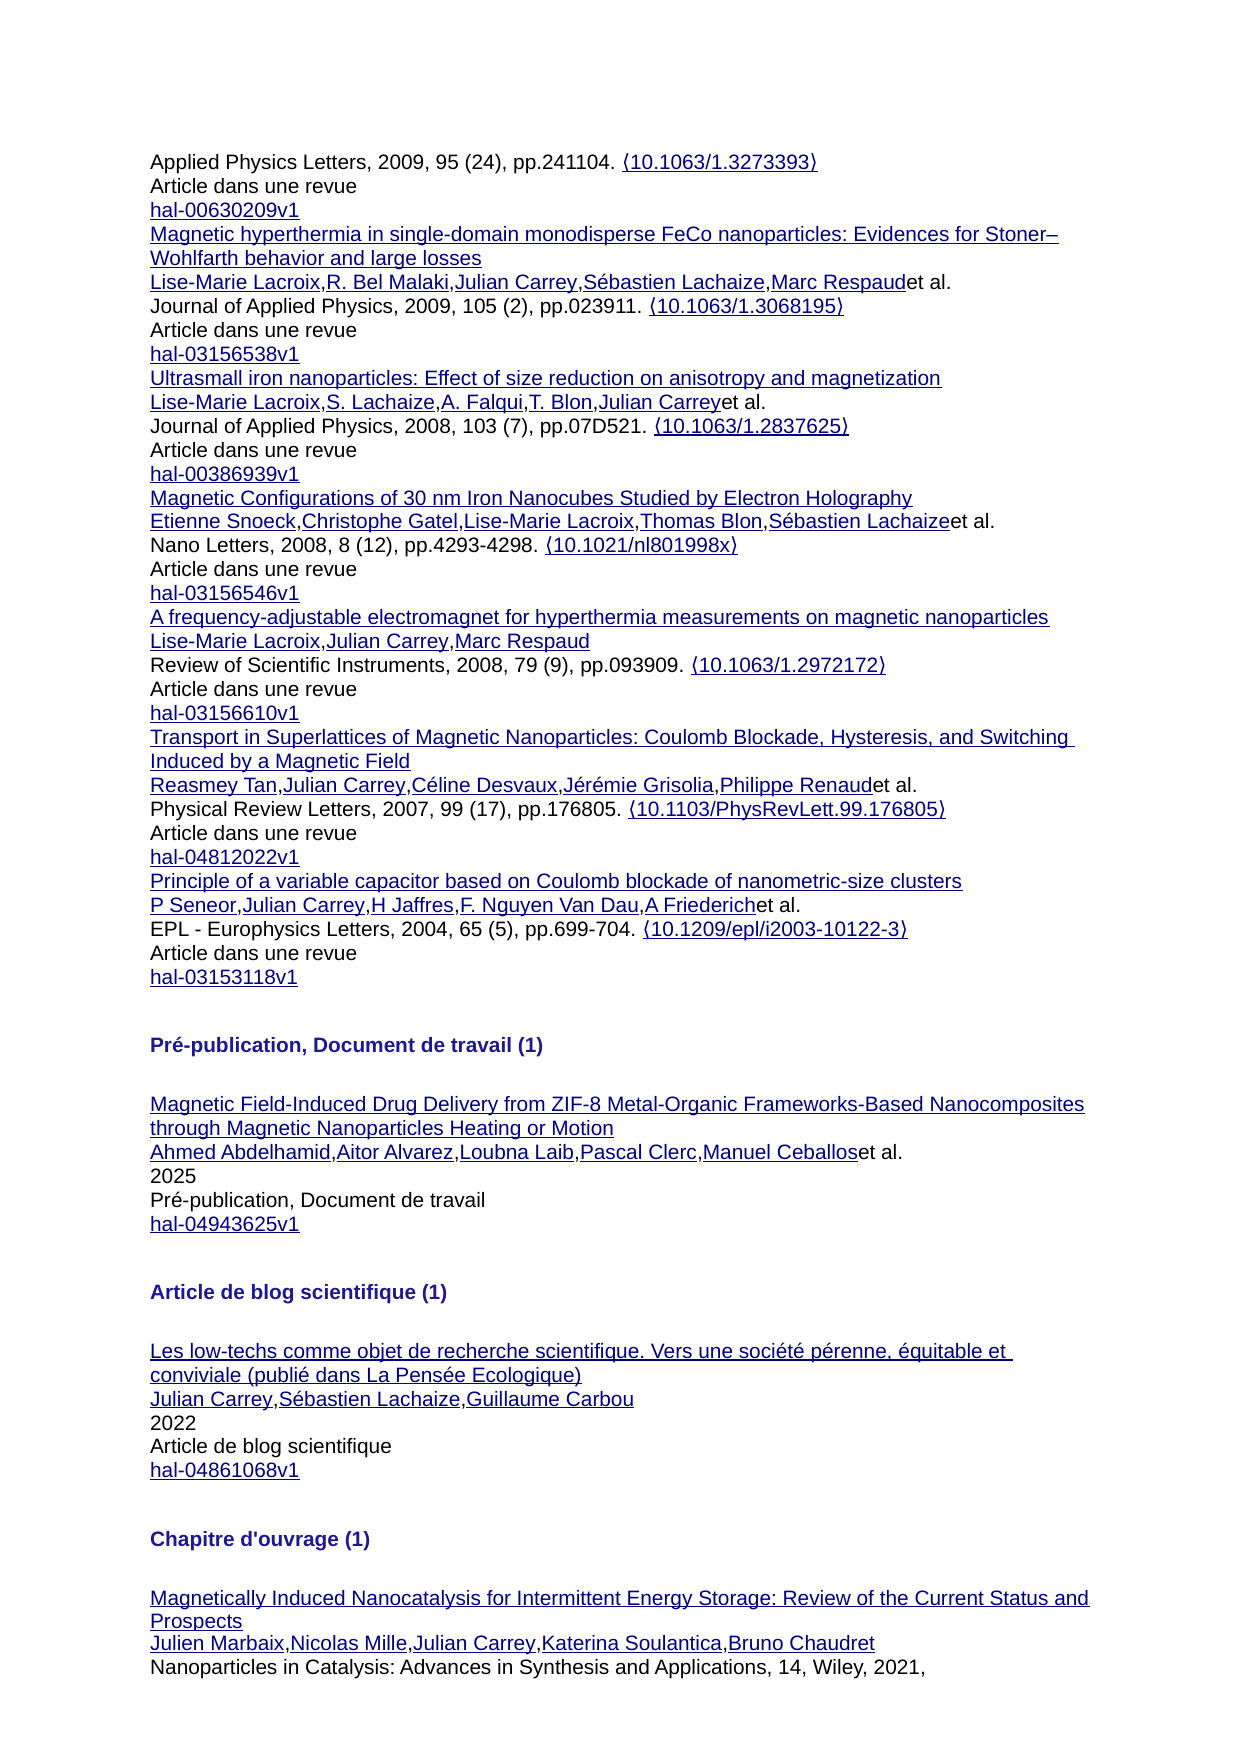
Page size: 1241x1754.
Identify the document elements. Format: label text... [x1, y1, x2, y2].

table_header Magnetic Field-Induced Drug Delivery from ZIF-8 Metal-Organic Frameworks-Based Nanocomposites through Magnetic Nanoparticles Heating or Motion Ahmed Abdelhamid,Aitor Alvarez,Loubna Laib,Pascal Clerc,Manuel Ceballoset al. 2025 Pré-publication, Document de travail hal-04943625v1 [150, 1092, 1090, 1235]
table_cell Principle of a variable capacitor based on Coulomb blockade of nanometric-size clusters P Seneor,Julian Carrey,H Jaffres,F. Nguyen Van Dau,A Friederichet al. EPL - Europhysics Letters, 2004, 65 (5), pp.699-704. ⟨10.1209/epl/i2003-10122-3⟩ Article dans une revue hal-03153118v1 [150, 869, 1090, 988]
subtitle Chapitre d'ouvrage (1) [150, 1527, 1090, 1551]
table_cell Ultrasmall iron nanoparticles: Effect of size reduction on anisotropy and magnetization Lise-Marie Lacroix,S. Lachaize,A. Falqui,T. Blon,Julian Carreyet al. Journal of Applied Physics, 2008, 103 (7), pp.07D521. ⟨10.1063/1.2837625⟩ Article dans une revue hal-00386939v1 [150, 366, 1090, 485]
table_cell Transport in Superlattices of Magnetic Nanoparticles: Coulomb Blockade, Hysteresis, and Switching Induced by a Magnetic Field Reasmey Tan,Julian Carrey,Céline Desvaux,Jérémie Grisolia,Philippe Renaudet al. Physical Review Letters, 2007, 99 (17), pp.176805. ⟨10.1103/PhysRevLett.99.176805⟩ Article dans une revue hal-04812022v1 [150, 725, 1090, 869]
table_cell Magnetic hyperthermia in single-domain monodisperse FeCo nanoparticles: Evidences for Stoner–Wohlfarth behavior and large losses Lise-Marie Lacroix,R. Bel Malaki,Julian Carrey,Sébastien Lachaize,Marc Respaudet al. Journal of Applied Physics, 2009, 105 (2), pp.023911. ⟨10.1063/1.3068195⟩ Article dans une revue hal-03156538v1 [150, 222, 1090, 366]
subtitle Pré-publication, Document de travail (1) [150, 1033, 1090, 1057]
table_cell Magnetic Configurations of 30 nm Iron Nanocubes Studied by Electron Holography Etienne Snoeck,Christophe Gatel,Lise-Marie Lacroix,Thomas Blon,Sébastien Lachaizeet al. Nano Letters, 2008, 8 (12), pp.4293-4298. ⟨10.1021/nl801998x⟩ Article dans une revue hal-03156546v1 [150, 485, 1090, 605]
table_header Les low-techs comme objet de recherche scientifique. Vers une société pérenne, équitable et conviviale (publié dans La Pensée Ecologique) Julian Carrey,Sébastien Lachaize,Guillaume Carbou 2022 Article de blog scientifique hal-04861068v1 [150, 1339, 1090, 1482]
table_header Magnetically Induced Nanocatalysis for Intermittent Energy Storage: Review of the Current Status and [150, 1585, 1090, 1606]
table_cell A frequency-adjustable electromagnet for hyperthermia measurements on magnetic nanoparticles Lise-Marie Lacroix,Julian Carrey,Marc Respaud Review of Scientific Instruments, 2008, 79 (9), pp.093909. ⟨10.1063/1.2972172⟩ Article dans une revue hal-03156610v1 [150, 605, 1090, 725]
table_header Prospects Julien Marbaix,Nicolas Mille,Julian Carrey,Katerina Soulantica,Bruno Chaudret Nanoparticles in Catalysis: Advances in Synthesis and Applications, 14, Wiley, 2021, [150, 1607, 1090, 1679]
table_cell Applied Physics Letters, 2009, 95 (24), pp.241104. ⟨10.1063/1.3273393⟩ Article dans une revue hal-00630209v1 [150, 150, 1090, 222]
subtitle Article de blog scientifique (1) [150, 1280, 1090, 1304]
